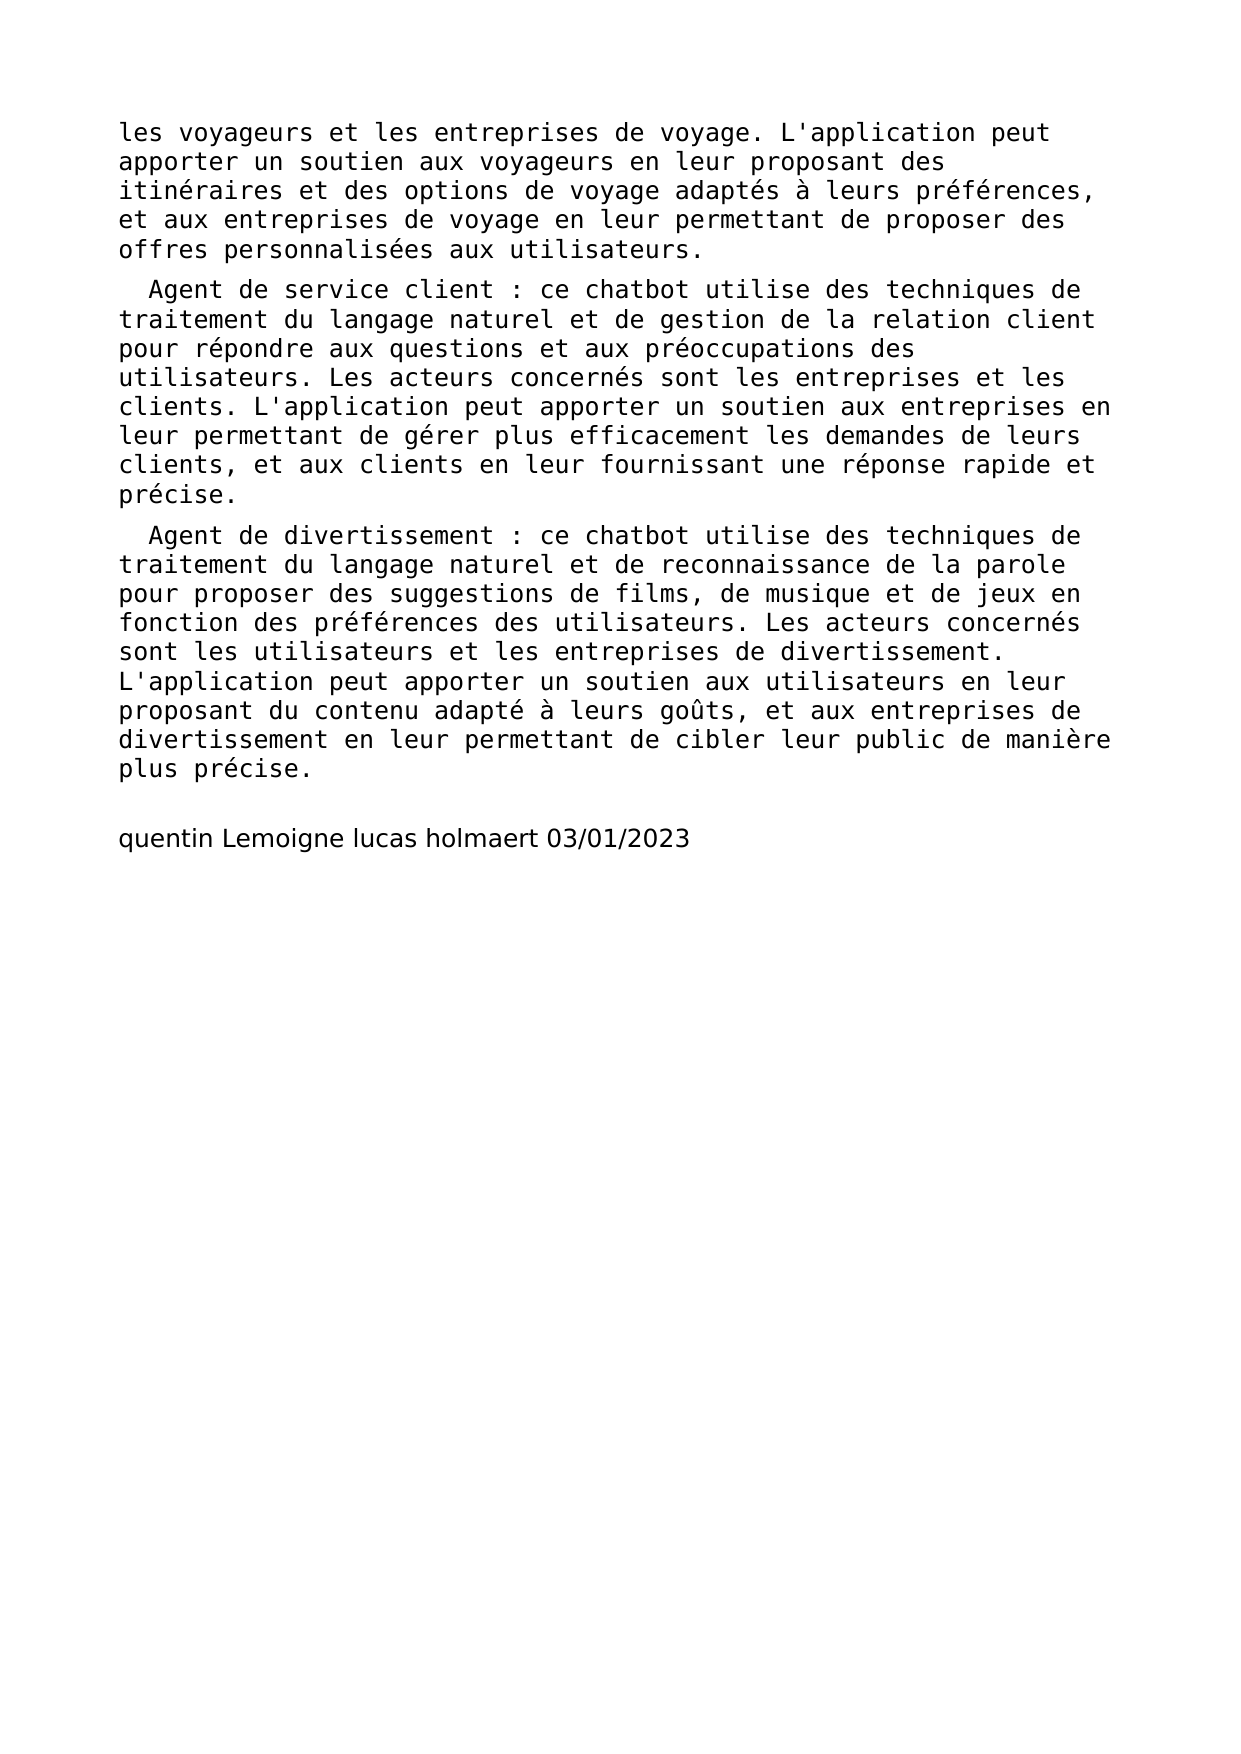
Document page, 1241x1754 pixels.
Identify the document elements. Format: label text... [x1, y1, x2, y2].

text Agent de divertissement : ce chatbot utilise des techniques de traitement du langage naturel et de reconnaissance de la parole pour proposer des suggestions de films, de musique et de jeux en fonction des préférences des utilisateurs. Les acteurs concernés sont les utilisateurs et les entreprises de divertissement. L'application peut apporter un soutien aux utilisateurs en leur proposant du contenu adapté à leurs goûts, et aux entreprises de divertissement en leur permettant de cibler leur public de manière plus précise. [118, 521, 1122, 812]
text quentin Lemoigne lucas holmaert 03/01/2023 [118, 824, 1122, 853]
text Agent de service client : ce chatbot utilise des techniques de traitement du langage naturel et de gestion de la relation client pour répondre aux questions et aux préoccupations des utilisateurs. Les acteurs concernés sont les entreprises et les clients. L'application peut apporter un soutien aux entreprises en leur permettant de gérer plus efficacement les demandes de leurs clients, et aux clients en leur fournissant une réponse rapide et précise. [118, 276, 1122, 509]
text les voyageurs et les entreprises de voyage. L'application peut apporter un soutien aux voyageurs en leur proposant des itinéraires et des options de voyage adaptés à leurs préférences, et aux entreprises de voyage en leur permettant de proposer des offres personnalisées aux utilisateurs. [118, 118, 1122, 264]
